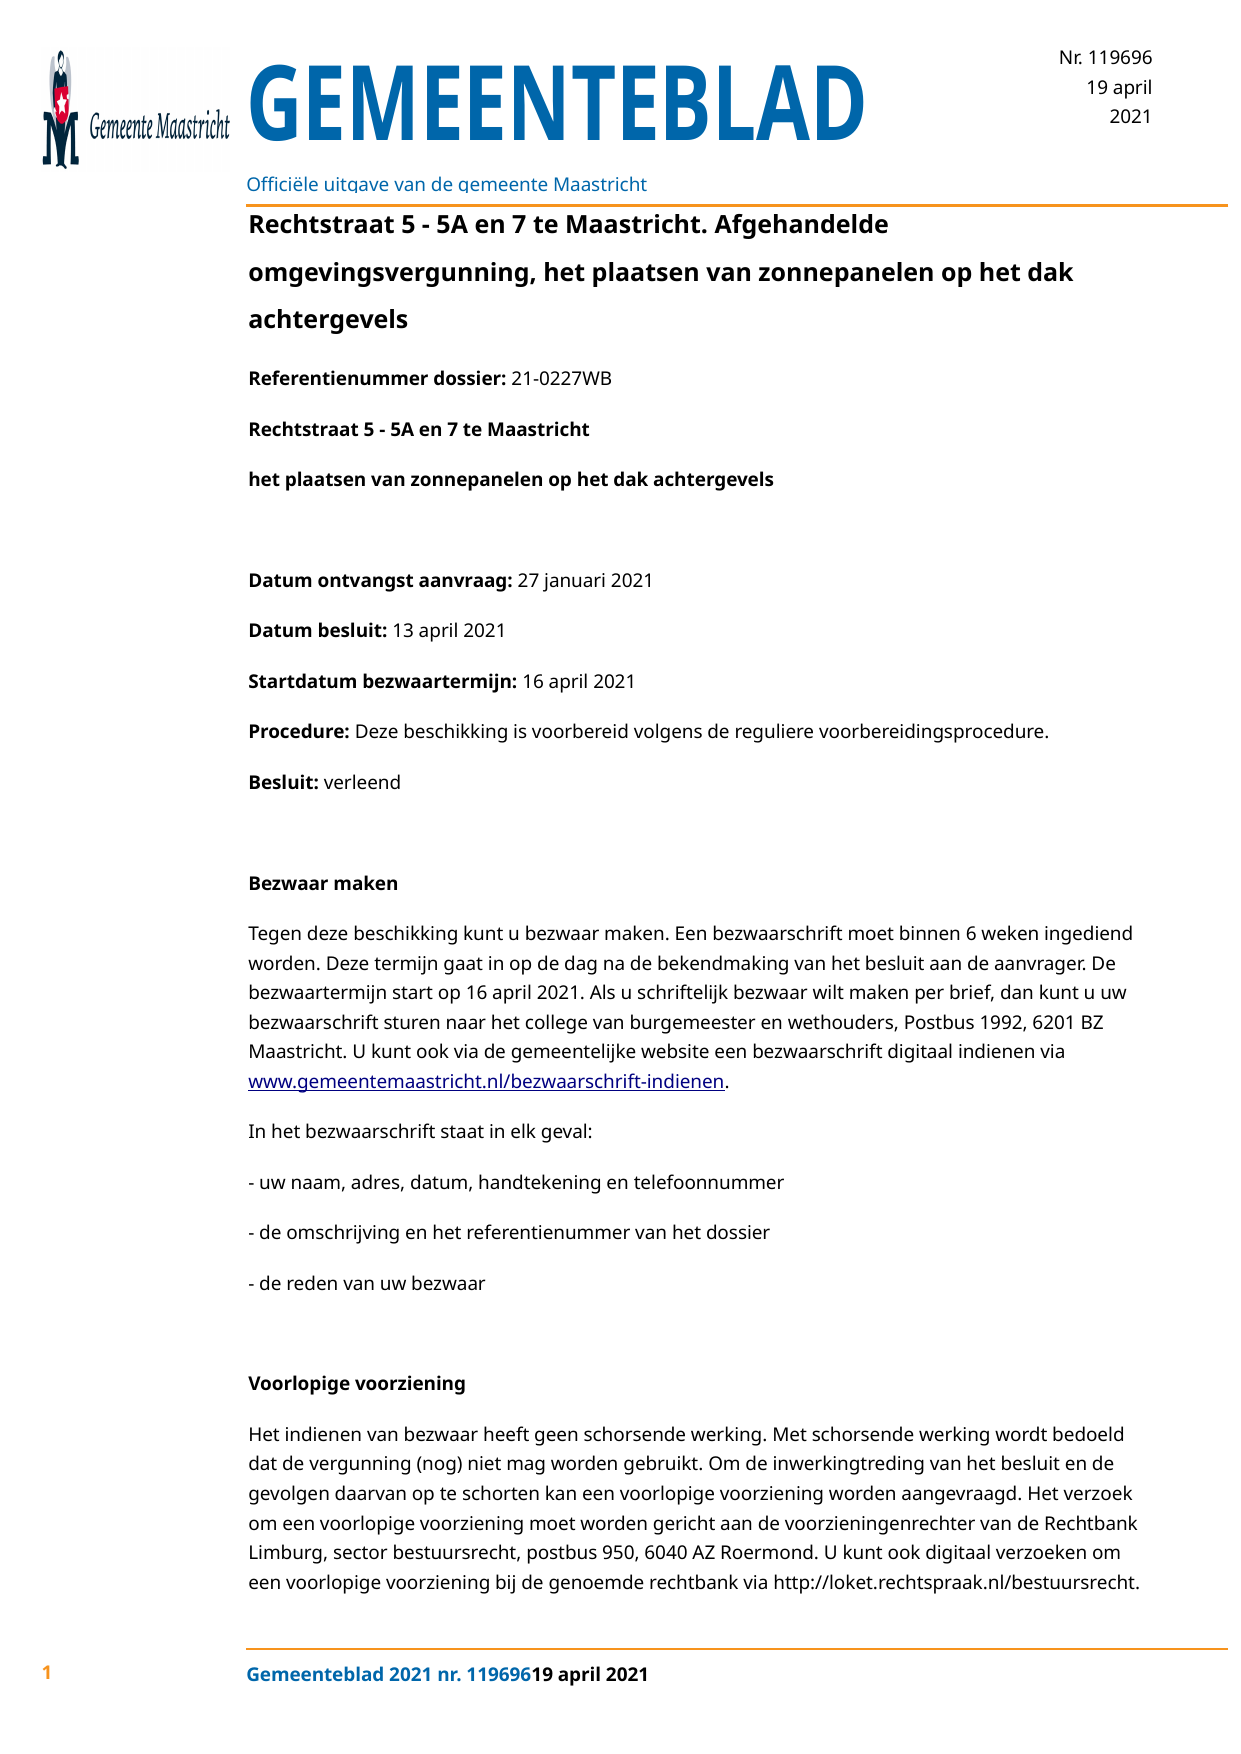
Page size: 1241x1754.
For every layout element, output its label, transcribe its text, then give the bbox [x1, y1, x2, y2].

text In het bezwaarschrift staat in elk geval: [248, 1118, 1152, 1144]
text Procedure: Deze beschikking is voorbereid volgens de reguliere voorbereidingsprocedure. [248, 718, 1152, 744]
text Referentienummer dossier: 21-0227WB [248, 366, 1152, 391]
text Voorlopige voorziening [248, 1371, 1152, 1396]
text - uw naam, adres, datum, handtekening en telefoonnummer [248, 1169, 1152, 1194]
text Tegen deze beschikking kunt u bezwaar maken. Een bezwaarschrift moet binnen 6 weken ingediend worden. Deze termijn gaat in op de dag na de bekendmaking van het besluit aan de aanvrager. De bezwaartermijn start op 16 april 2021. Als u schriftelijk bezwaar wilt maken per brief, dan kunt u uw bezwaarschrift sturen naar het college van burgemeester en wethouders, Postbus 1992, 6201 BZ Maastricht. U kunt ook via de gemeentelijke website een bezwaarschrift digitaal indienen via www.gemeentemaastricht.nl/bezwaarschrift-indienen. [248, 920, 1152, 1094]
text Rechtstraat 5 - 5A en 7 te Maastricht. Afgehandelde omgevingsvergunning, het plaatsen van zonnepanelen op het dak achtergevels [248, 207, 1152, 336]
text Startdatum bezwaartermijn: 16 april 2021 [248, 668, 1152, 694]
text Datum ontvangst aanvraag: 27 januari 2021 [248, 567, 1152, 593]
text - de omschrijving en het referentienummer van het dossier [248, 1219, 1152, 1245]
text Rechtstraat 5 - 5A en 7 te Maastricht [248, 416, 1152, 442]
picture [41, 47, 231, 172]
text Het indienen van bezwaar heeft geen schorsende werking. Met schorsende werking wordt bedoeld dat de vergunning (nog) niet mag worden gebruikt. Om de inwerkingtreding van het besluit en de gevolgen daarvan op te schorten kan een voorlopige voorziening worden aangevraagd. Het verzoek om een voorlopige voorziening moet worden gericht aan de voorzieningenrechter van de Rechtbank Limburg, sector bestuursrecht, postbus 950, 6040 AZ Roermond. U kunt ook digitaal verzoeken om een voorlopige voorziening bij de genoemde rechtbank via http://loket.rechtspraak.nl/bestuursrecht. [248, 1421, 1152, 1594]
text Besluit: verleend [248, 769, 1152, 794]
text Bezwaar maken [248, 870, 1152, 895]
text het plaatsen van zonnepanelen op het dak achtergevels [248, 466, 1152, 492]
text Datum besluit: 13 april 2021 [248, 618, 1152, 643]
text - de reden van uw bezwaar [248, 1270, 1152, 1295]
